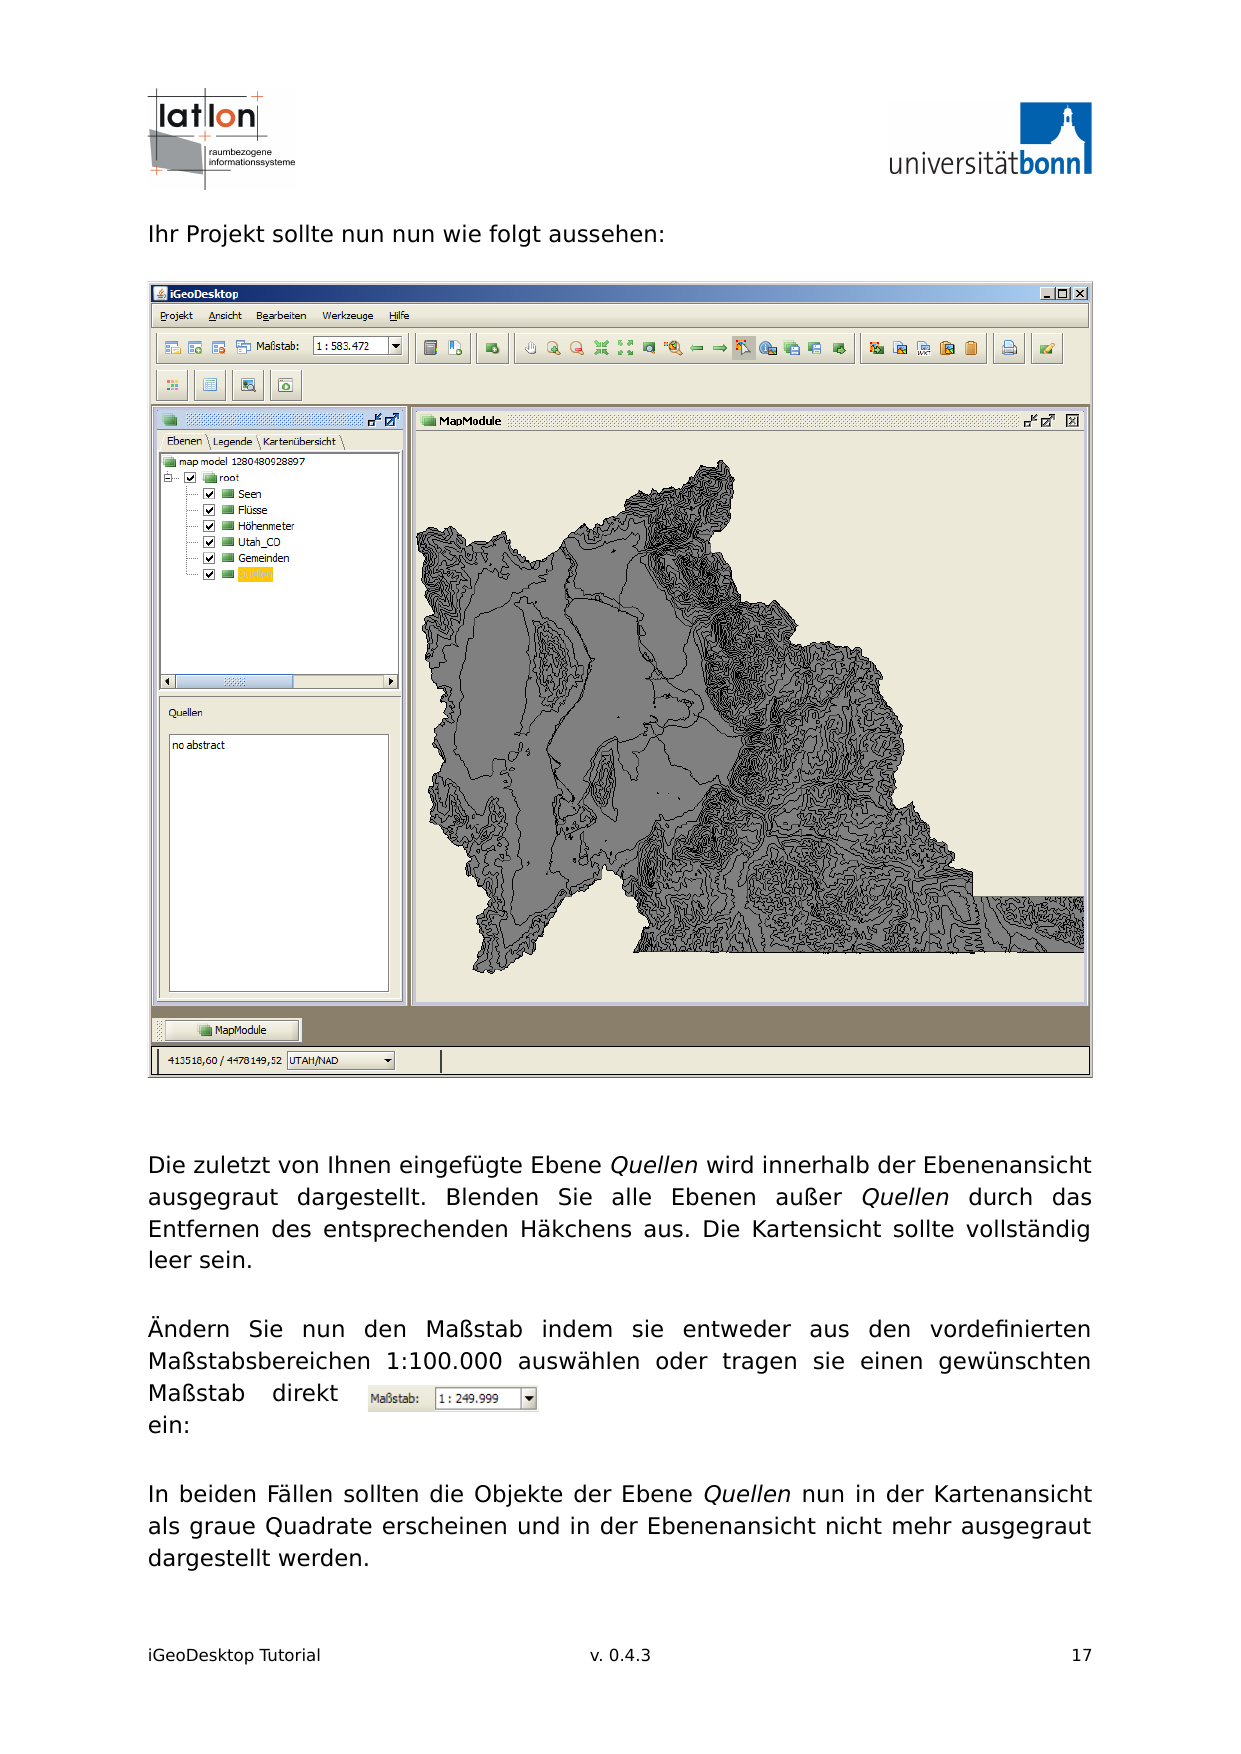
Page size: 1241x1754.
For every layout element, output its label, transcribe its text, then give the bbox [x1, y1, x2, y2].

text Die zuletzt von Ihnen eingefügte Ebene Quellen wird innerhalb der Ebenenansicht ausgegraut dargestellt. Blenden Sie alle Ebenen außer Quellen durch das Entfernen des entsprechenden Häkchens aus. Die Kartensicht sollte vollständig leer sein. [148, 1152, 1092, 1274]
text In beiden Fällen sollten die Objekte der Ebene Quellen nun in der Kartenansicht als graue Quadrate erscheinen und in der Ebenenansicht nicht mehr ausgegraut dargestellt werden. [148, 1481, 1092, 1572]
picture [367, 1385, 539, 1412]
picture [889, 102, 1093, 174]
picture [147, 281, 1093, 1078]
picture [147, 88, 295, 190]
text Ihr Projekt sollte nun nun wie folgt aussehen: [148, 221, 1092, 280]
text Ändern Sie nun den Maßstab indem sie entweder aus den vordefinierten Maßstabsbereichen 1:100.000 auswählen oder tragen sie einen gewünschten Maßstab direkt ein: [148, 1316, 1092, 1439]
